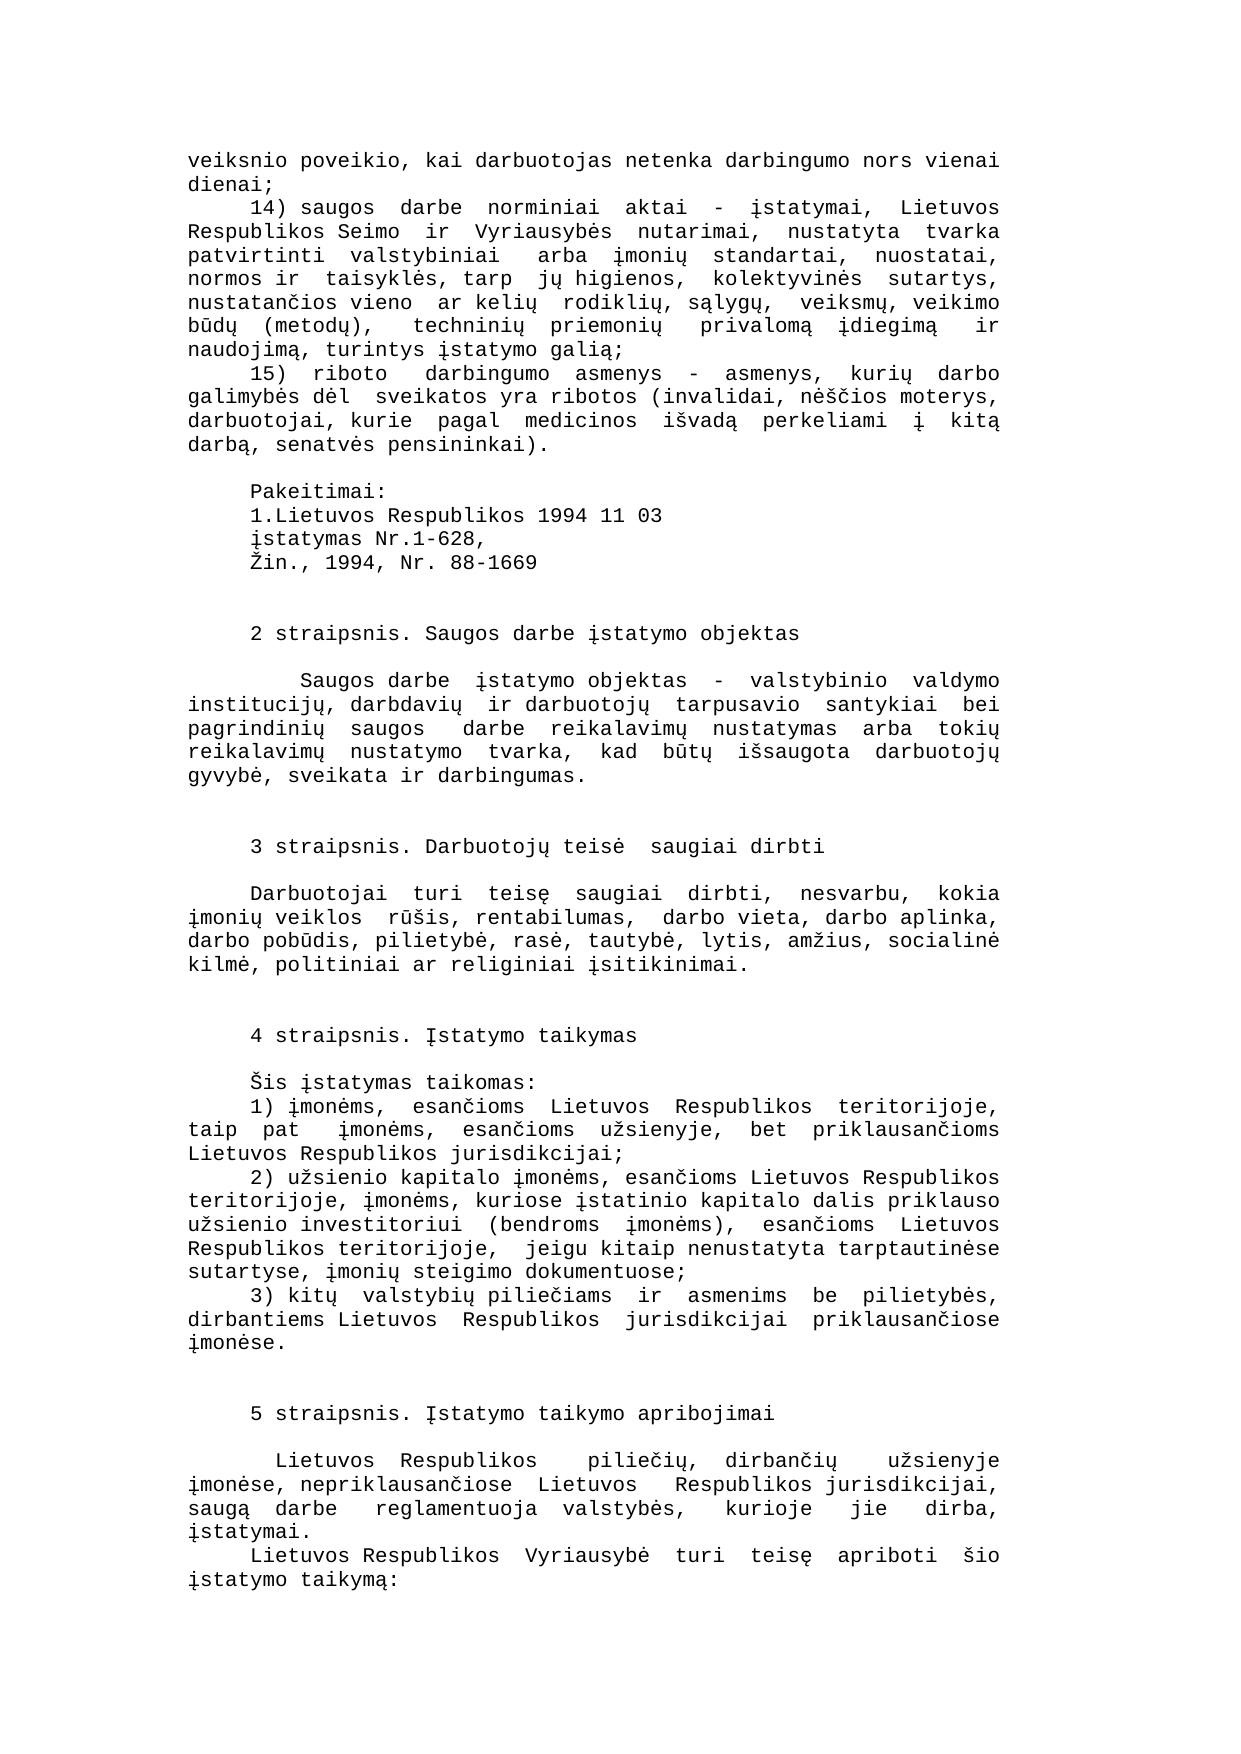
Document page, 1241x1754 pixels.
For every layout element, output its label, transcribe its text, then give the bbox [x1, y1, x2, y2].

text Šis įstatymas taikomas: [187, 1072, 1053, 1096]
text dienai; [187, 174, 1053, 197]
text 1.Lietuvos Respublikos 1994 11 03 [187, 505, 1053, 528]
text Lietuvos Respublikos jurisdikcijai; [187, 1143, 1053, 1167]
text veiksnio poveikio, kai darbuotojas netenka darbingumo nors vienai [187, 150, 1053, 174]
text normos ir taisyklės, tarp jų higienos, kolektyvinės sutartys, [187, 268, 1053, 292]
text įmonių veiklos rūšis, rentabilumas, darbo vieta, darbo aplinka, [187, 907, 1053, 930]
text taip pat įmonėms, esančioms užsienyje, bet priklausančioms [187, 1119, 1053, 1143]
text 4 straipsnis. Įstatymo taikymas [187, 1025, 1053, 1048]
text Respublikos teritorijoje, jeigu kitaip nenustatyta tarptautinėse [187, 1238, 1053, 1261]
text institucijų, darbdavių ir darbuotojų tarpusavio santykiai bei [187, 694, 1053, 717]
text dirbantiems Lietuvos Respublikos jurisdikcijai priklausančiose [187, 1309, 1053, 1332]
text įstatymo taikymą: [187, 1569, 1053, 1592]
text įstatymai. [187, 1521, 1053, 1545]
text nustatančios vieno ar kelių rodiklių, sąlygų, veiksmų, veikimo [187, 292, 1053, 316]
text 14) saugos darbe norminiai aktai - įstatymai, Lietuvos [187, 197, 1053, 221]
text galimybės dėl sveikatos yra ribotos (invalidai, nėščios moterys, [187, 386, 1053, 410]
text Žin., 1994, Nr. 88-1669 [187, 552, 1053, 576]
text Respublikos Seimo ir Vyriausybės nutarimai, nustatyta tvarka [187, 221, 1053, 244]
text įstatymas Nr.1-628, [187, 528, 1053, 552]
text įmonėse, nepriklausančiose Lietuvos Respublikos jurisdikcijai, [187, 1474, 1053, 1498]
text Lietuvos Respublikos piliečių, dirbančių užsienyje [187, 1451, 1053, 1474]
text reikalavimų nustatymo tvarka, kad būtų išsaugota darbuotojų [187, 741, 1053, 765]
text įmonėse. [187, 1332, 1053, 1356]
text 2 straipsnis. Saugos darbe įstatymo objektas [187, 623, 1053, 647]
text naudojimą, turintys įstatymo galią; [187, 339, 1053, 363]
text sutartyse, įmonių steigimo dokumentuose; [187, 1261, 1053, 1285]
text 1) įmonėms, esančioms Lietuvos Respublikos teritorijoje, [187, 1096, 1053, 1119]
text gyvybė, sveikata ir darbingumas. [187, 765, 1053, 788]
text Pakeitimai: [187, 481, 1053, 505]
text 3 straipsnis. Darbuotojų teisė saugiai dirbti [187, 836, 1053, 859]
text darbą, senatvės pensininkai). [187, 434, 1053, 457]
text patvirtinti valstybiniai arba įmonių standartai, nuostatai, [187, 244, 1053, 268]
text 2) užsienio kapitalo įmonėms, esančioms Lietuvos Respublikos [187, 1167, 1053, 1190]
text Lietuvos Respublikos Vyriausybė turi teisę apriboti šio [187, 1545, 1053, 1569]
text būdų (metodų), techninių priemonių privalomą įdiegimą ir [187, 316, 1053, 339]
text 3) kitų valstybių piliečiams ir asmenims be pilietybės, [187, 1285, 1053, 1309]
text pagrindinių saugos darbe reikalavimų nustatymas arba tokių [187, 717, 1053, 741]
text kilmė, politiniai ar religiniai įsitikinimai. [187, 954, 1053, 978]
text Darbuotojai turi teisę saugiai dirbti, nesvarbu, kokia [187, 883, 1053, 907]
text saugą darbe reglamentuoja valstybės, kurioje jie dirba, [187, 1498, 1053, 1521]
text darbuotojai, kurie pagal medicinos išvadą perkeliami į kitą [187, 410, 1053, 434]
text darbo pobūdis, pilietybė, rasė, tautybė, lytis, amžius, socialinė [187, 930, 1053, 954]
text 5 straipsnis. Įstatymo taikymo apribojimai [187, 1403, 1053, 1427]
text užsienio investitoriui (bendroms įmonėms), esančioms Lietuvos [187, 1214, 1053, 1238]
text Saugos darbe įstatymo objektas - valstybinio valdymo [187, 670, 1053, 694]
text teritorijoje, įmonėms, kuriose įstatinio kapitalo dalis priklauso [187, 1190, 1053, 1214]
text 15) riboto darbingumo asmenys - asmenys, kurių darbo [187, 363, 1053, 386]
